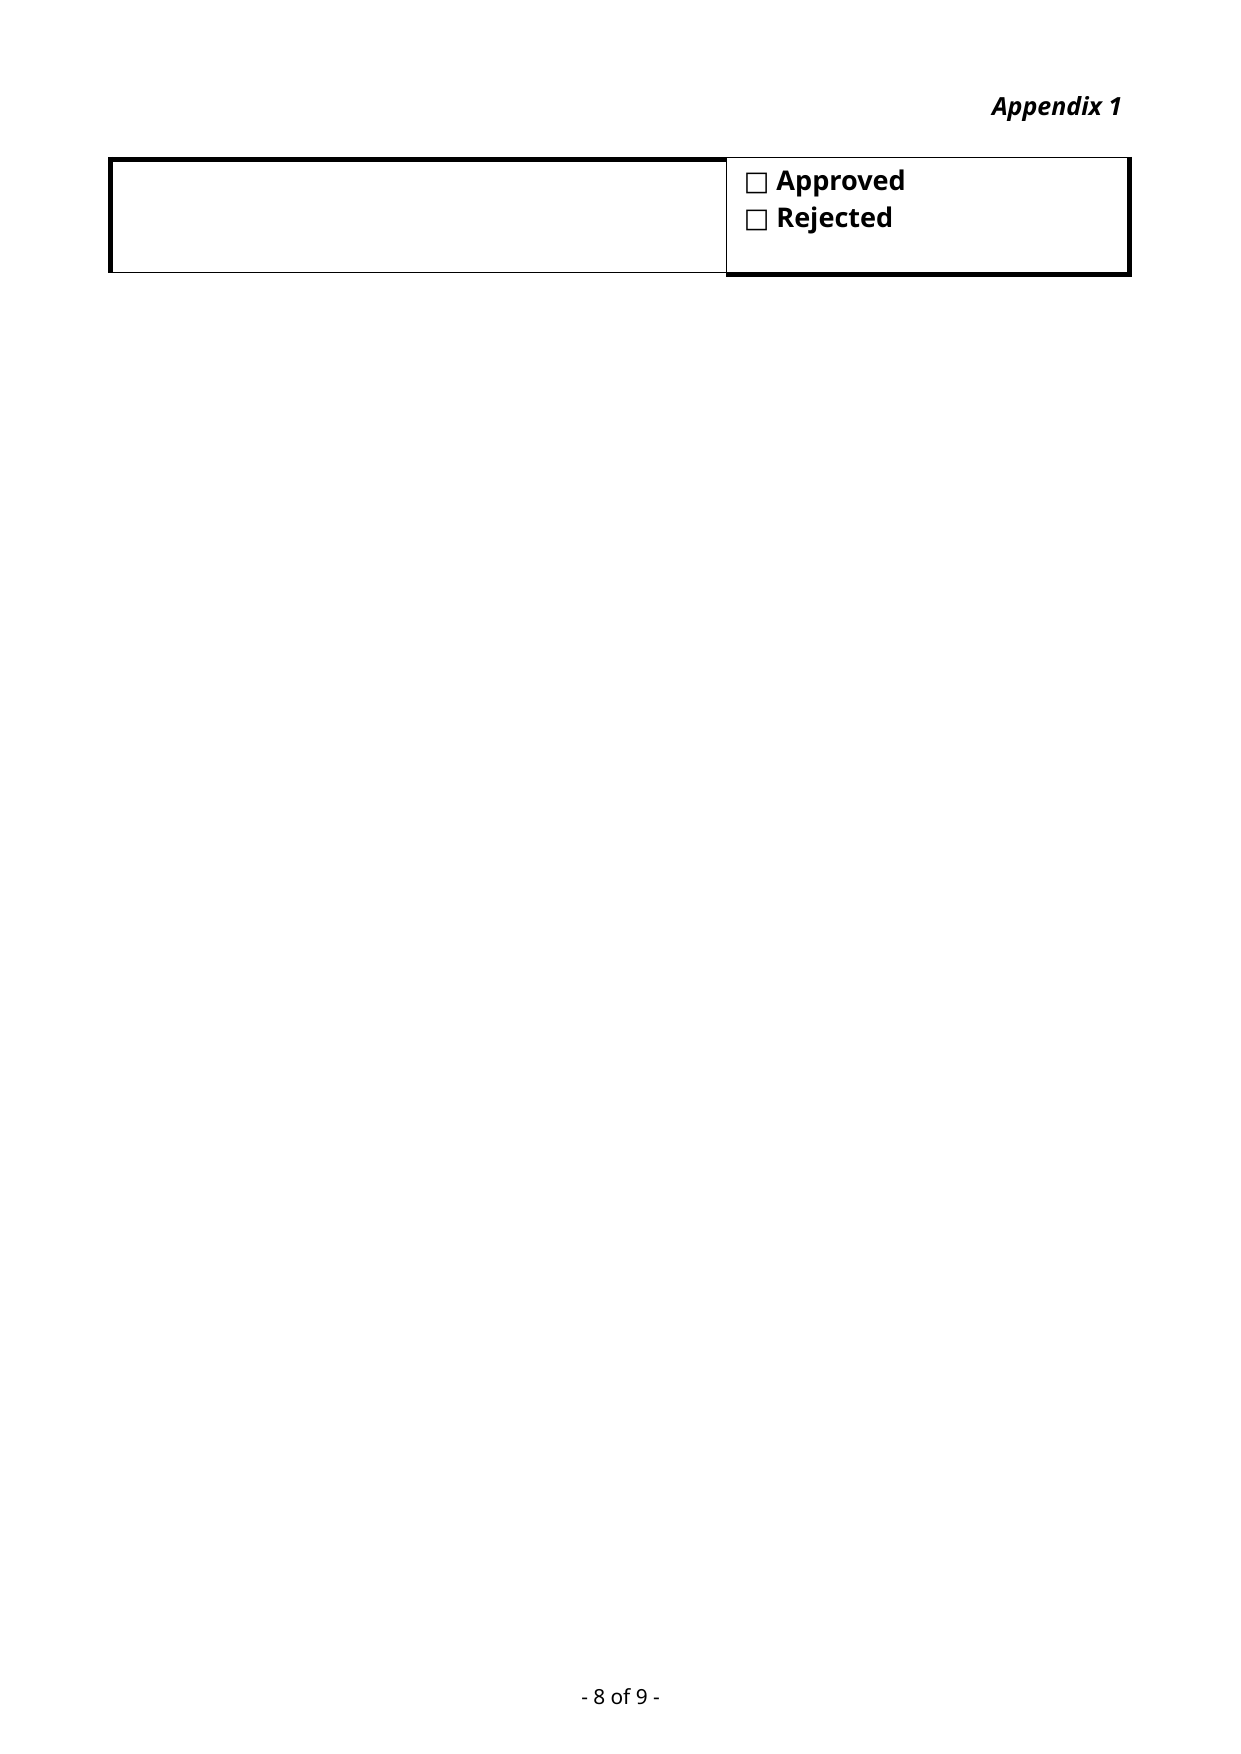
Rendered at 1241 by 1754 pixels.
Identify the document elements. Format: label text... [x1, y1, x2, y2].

table_cell □ Approved □ Rejected [727, 158, 1127, 272]
